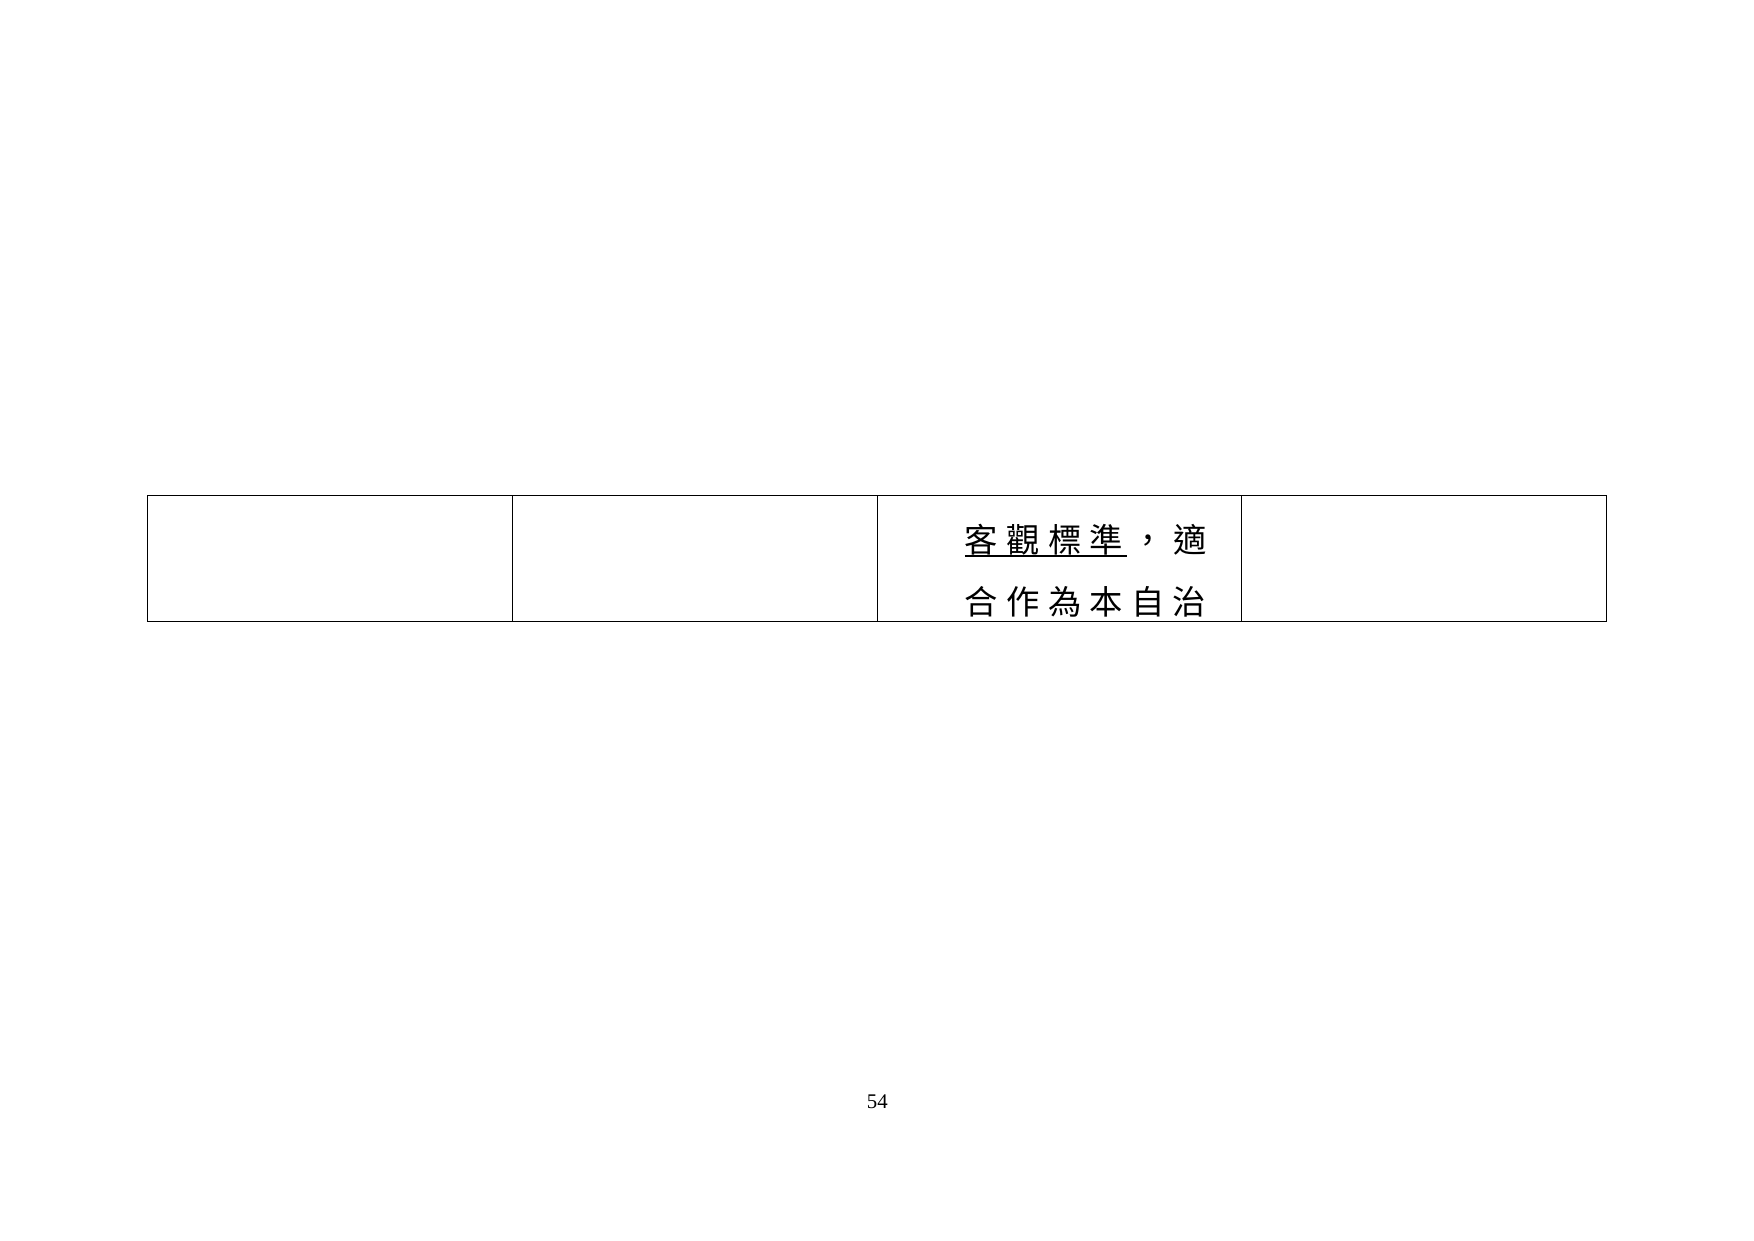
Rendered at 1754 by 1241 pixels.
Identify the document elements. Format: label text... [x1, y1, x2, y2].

table_cell [513, 496, 877, 621]
table_cell 客觀標準，適合作為本自治 [878, 496, 1241, 621]
table_cell [148, 496, 512, 621]
table_cell [1242, 496, 1606, 621]
